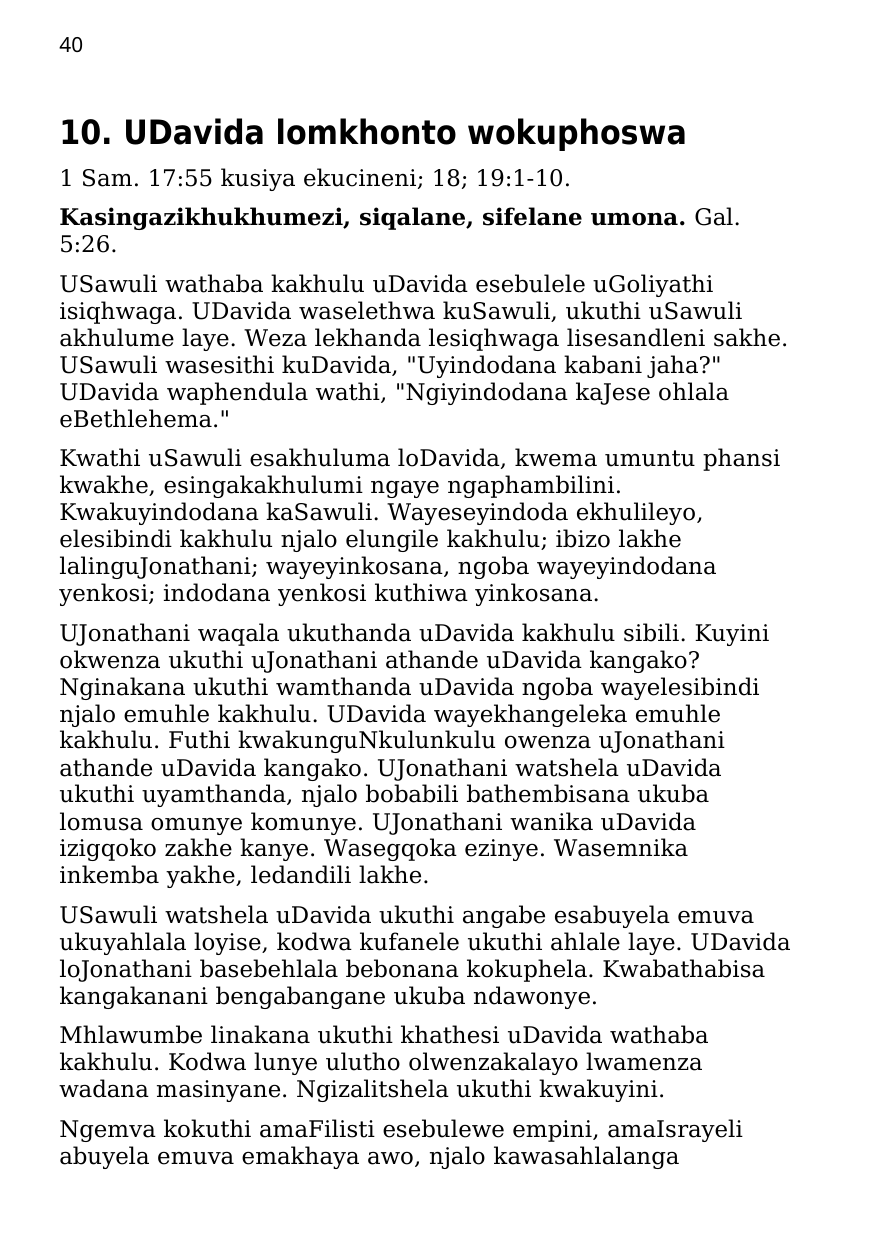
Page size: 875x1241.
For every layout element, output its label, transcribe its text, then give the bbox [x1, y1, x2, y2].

text USawuli watshela uDavida ukuthi angabe esabuyela emuva ukuyahlala loyise, kodwa kufanele ukuthi ahlale laye. UDavida loJonathani basebehlala bebonana kokuphela. Kwabathabisa kangakanani bengabangane ukuba ndawonye. [59, 902, 791, 1010]
subtitle 10. UDavida lomkhonto wokuphoswa [59, 113, 791, 152]
text UJonathani waqala ukuthanda uDavida kakhulu sibili. Kuyini okwenza ukuthi uJonathani athande uDavida kangako? Nginakana ukuthi wamthanda uDavida ngoba wayelesibindi njalo emuhle kakhulu. UDavida wayekhangeleka emuhle kakhulu. Futhi kwakunguNkulunkulu owenza uJonathani athande uDavida kangako. UJonathani watshela uDavida ukuthi uyamthanda, njalo bobabili bathembisana ukuba lomusa omunye komunye. UJonathani wanika uDavida izigqoko zakhe kanye. Wasegqoka ezinye. Wasemnika inkemba yakhe, ledandili lakhe. [59, 619, 791, 889]
text 1 Sam. 17:55 kusiya ekucineni; 18; 19:1-10. [59, 165, 791, 192]
text Kasingazikhukhumezi, siqalane, sifelane umona. Gal. 5:26. [59, 204, 791, 258]
text Ngemva kokuthi amaFilisti esebulewe empini, amaIsrayeli abuyela emuva emakhaya awo, njalo kawasahlalanga [59, 1116, 791, 1170]
text Kwathi uSawuli esakhuluma loDavida, kwema umuntu phansi kwakhe, esingakakhulumi ngaye ngaphambilini. Kwakuyindodana kaSawuli. Wayeseyindoda ekhulileyo, elesibindi kakhulu njalo elungile kakhulu; ibizo lakhe lalinguJonathani; wayeyinkosana, ngoba wayeyindodana yenkosi; indodana yenkosi kuthiwa yinkosana. [59, 445, 791, 607]
text Mhlawumbe linakana ukuthi khathesi uDavida wathaba kakhulu. Kodwa lunye ulutho olwenzakalayo lwamenza wadana masinyane. Ngizalitshela ukuthi kwakuyini. [59, 1022, 791, 1103]
text USawuli wathaba kakhulu uDavida esebulele uGoliyathi isiqhwaga. UDavida waselethwa kuSawuli, ukuthi uSawuli akhulume laye. Weza lekhanda lesiqhwaga lisesandleni sakhe. USawuli wasesithi kuDavida, "Uyindodana kabani jaha?" UDavida waphendula wathi, "Ngiyindodana kaJese ohlala eBethlehema." [59, 271, 791, 433]
